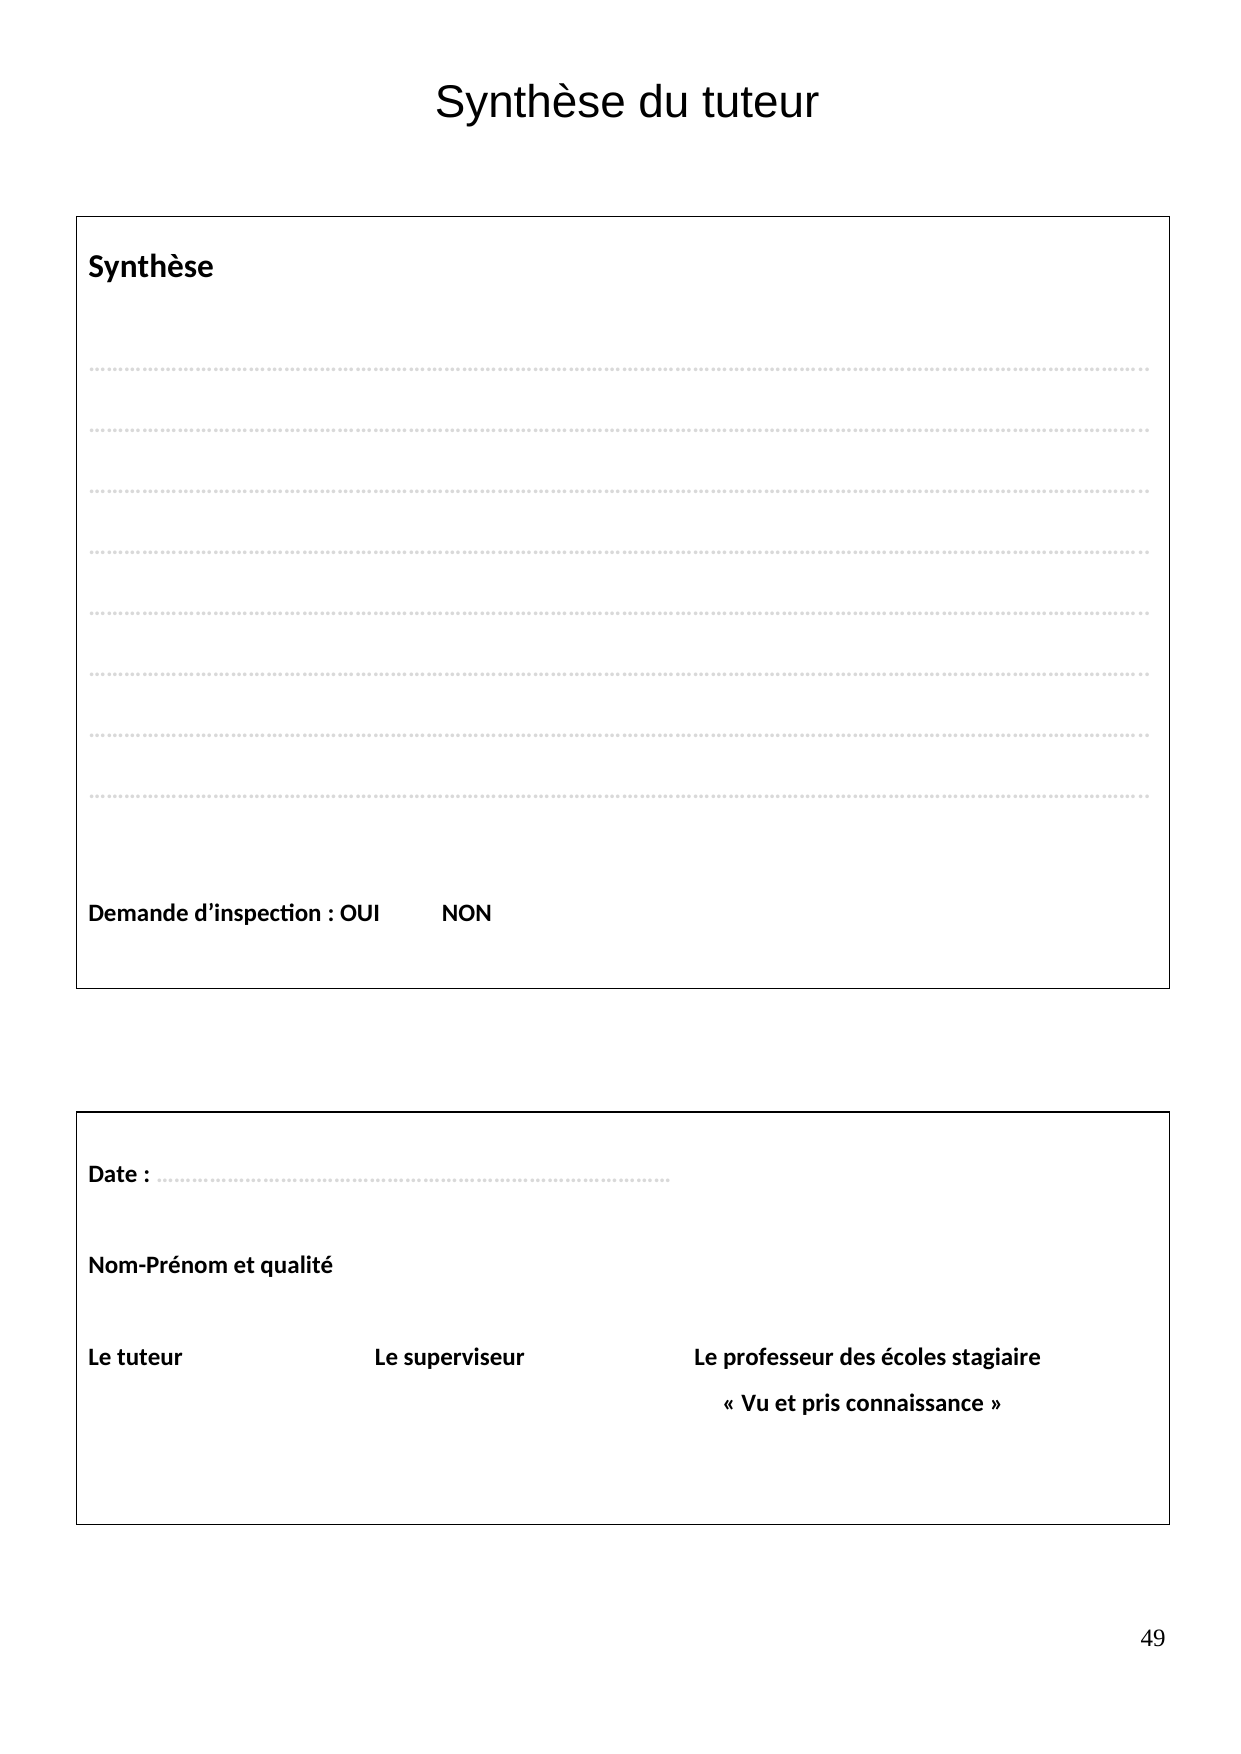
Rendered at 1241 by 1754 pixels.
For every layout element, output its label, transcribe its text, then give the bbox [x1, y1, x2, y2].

table_header Synthèse …………………………………………………………………………………………………………………………………………………………….. …………………………………………………………………………………………………………………………………………………………….. …………………………………………………………………………………………………………………………………………………………….. …………………………………………………………………………………………………………………………………………………………….. …………………………………………………………………………………………………………………………………………………………….. …………………………………………………………………………………………………………………………………………………………….. …………………………………………………………………………………………………………………………………………………………….. …………………………………………………………………………………………………………………………………………………………….. Demande d’inspection : OUI NON [77, 217, 1169, 988]
text Synthèse du tuteur [89, 75, 1165, 128]
table_cell Date : …………………………………………………………………………… Nom-Prénom et qualité Le tuteur Le superviseur Le professeur des écoles stagiaire « Vu et pris connaissance » [77, 1113, 1169, 1524]
table_cell [77, 989, 1169, 1111]
